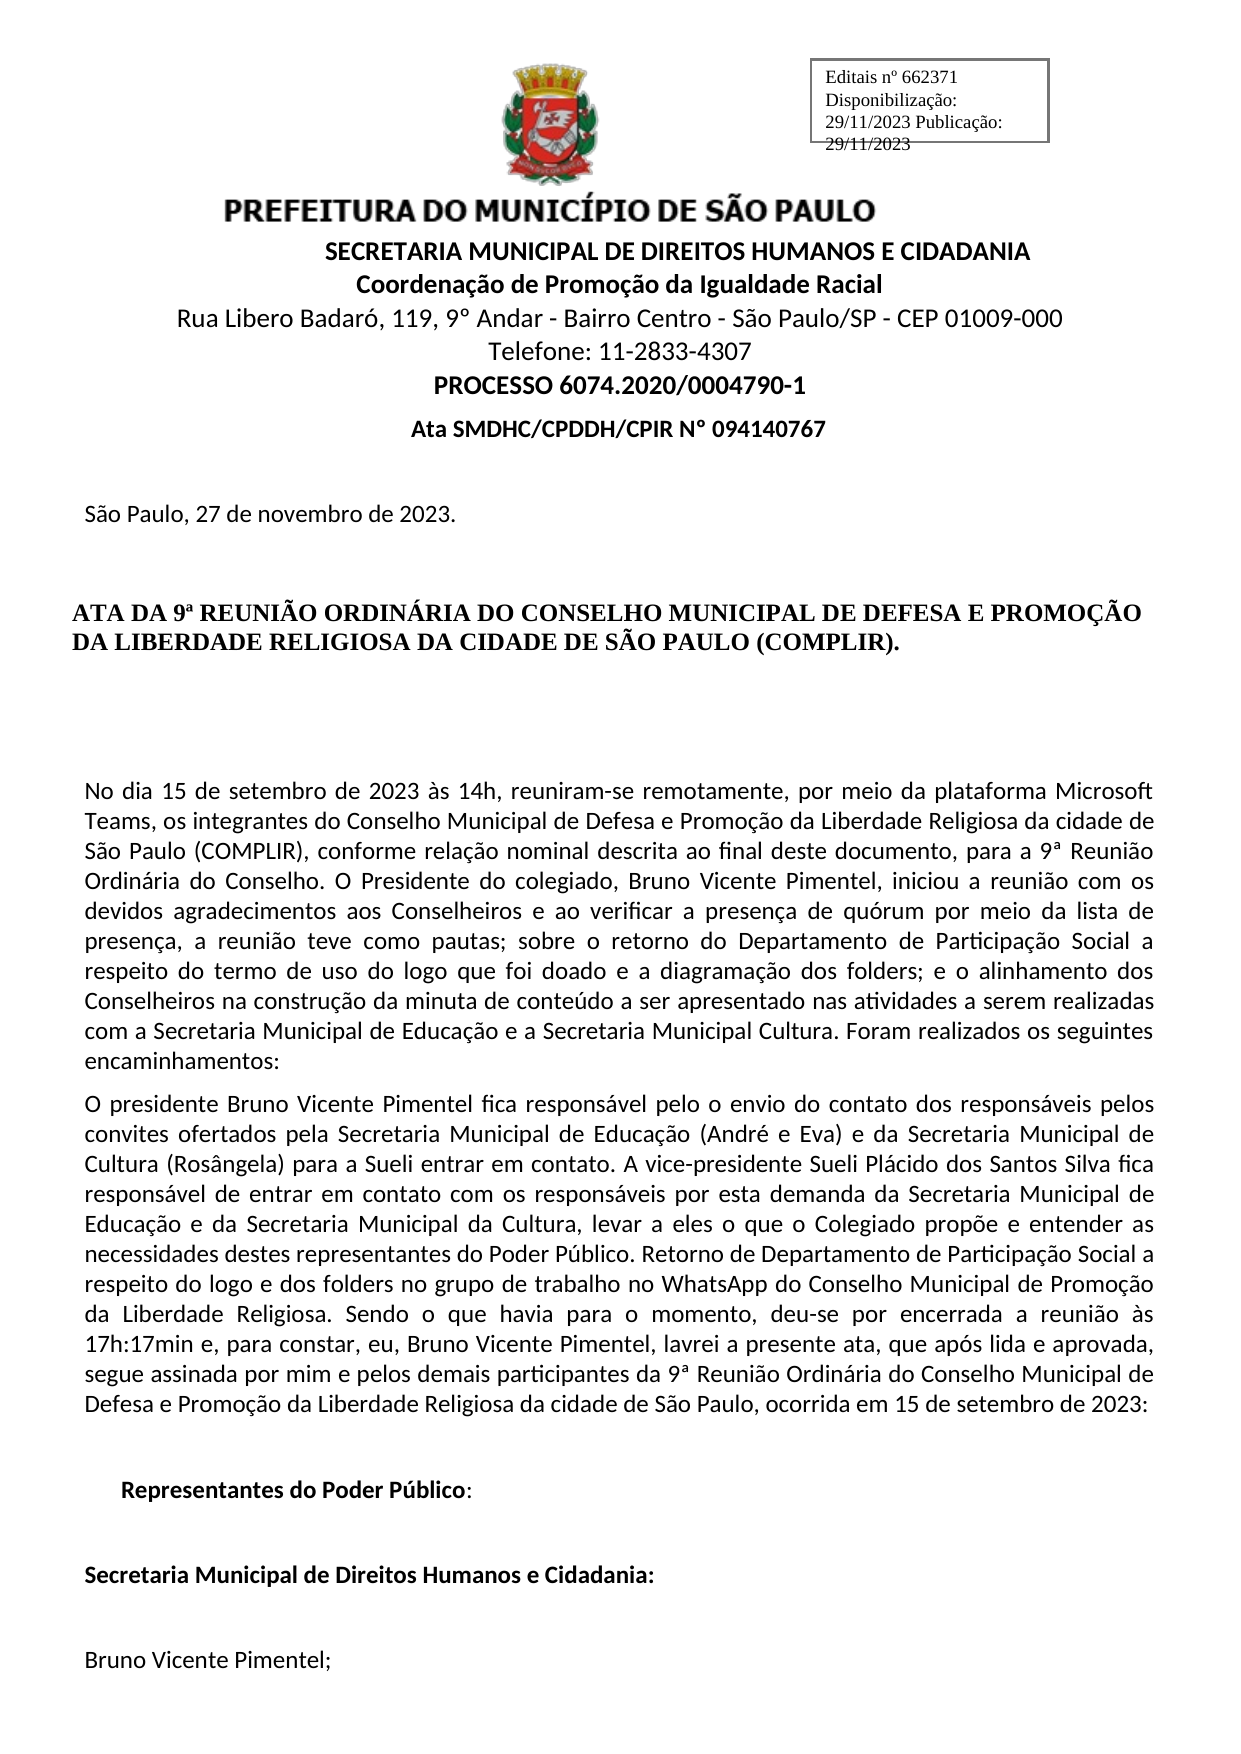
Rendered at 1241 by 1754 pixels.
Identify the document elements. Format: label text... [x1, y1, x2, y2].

text Rua Libero Badaró, 119, 9º Andar - Bairro Centro - São Paulo/SP - CEP 01009-000 Telefone: 11-2833-4307 [171, 301, 1069, 367]
subtitle Ata SMDHC/CPDDH/CPIR Nº 094140767 [168, 414, 1069, 444]
text No dia 15 de setembro de 2023 às 14h, reuniram-se remotamente, por meio da plataforma Microsoft Teams, os integrantes do Conselho Municipal de Defesa e Promoção da Liberdade Religiosa da cidade de São Paulo (COMPLIR), conforme relação nominal descrita ao final deste documento, para a 9ª Reunião Ordinária do Conselho. O Presidente do colegiado, Bruno Vicente Pimentel, iniciou a reunião com os devidos agradecimentos aos Conselheiros e ao verificar a presença de quórum por meio da lista de presença, a reunião teve como pautas; sobre o retorno do Departamento de Participação Social a respeito do termo de uso do logo que foi doado e a diagramação dos folders; e o alinhamento dos Conselheiros na construção da minuta de conteúdo a ser apresentado nas atividades a serem realizadas com a Secretaria Municipal de Educação e a Secretaria Municipal Cultura. Foram realizados os seguintes encaminhamentos: [84, 775, 1156, 1075]
text São Paulo, 27 de novembro de 2023. [84, 499, 1167, 529]
text Coordenação de Promoção da Igualdade Racial [170, 267, 1069, 300]
picture [205, 58, 895, 225]
text Bruno Vicente Pimentel; [84, 1644, 1167, 1675]
subtitle SECRETARIA MUNICIPAL DE DIREITOS HUMANOS E CIDADANIA [167, 234, 1069, 267]
subtitle ATA DA 9ª REUNIÃO ORDINÁRIA DO CONSELHO MUNICIPAL DE DEFESA E PROMOÇÃO DA LIBERDADE RELIGIOSA DA CIDADE DE SÃO PAULO (COMPLIR). [72, 598, 1167, 655]
text Secretaria Municipal de Direitos Humanos e Cidadania: [84, 1559, 1167, 1590]
subtitle PROCESSO 6074.2020/0004790-1 [171, 368, 1069, 401]
subtitle Representantes do Poder Público: [84, 1474, 1167, 1505]
text O presidente Bruno Vicente Pimentel fica responsável pelo o envio do contato dos responsáveis pelos convites ofertados pela Secretaria Municipal de Educação (André e Eva) e da Secretaria Municipal de Cultura (Rosângela) para a Sueli entrar em contato. A vice-presidente Sueli Plácido dos Santos Silva fica responsável de entrar em contato com os responsáveis por esta demanda da Secretaria Municipal de Educação e da Secretaria Municipal da Cultura, levar a eles o que o Colegiado propõe e entender as necessidades destes representantes do Poder Público. Retorno de Departamento de Participação Social a respeito do logo e dos folders no grupo de trabalho no WhatsApp do Conselho Municipal de Promoção da Liberdade Religiosa. Sendo o que havia para o momento, deu-se por encerrada a reunião às 17h:17min e, para constar, eu, Bruno Vicente Pimentel, lavrei a presente ata, que após lida e aprovada, segue assinada por mim e pelos demais participantes da 9ª Reunião Ordinária do Conselho Municipal de Defesa e Promoção da Liberdade Religiosa da cidade de São Paulo, ocorrida em 15 de setembro de 2023: [84, 1089, 1156, 1419]
